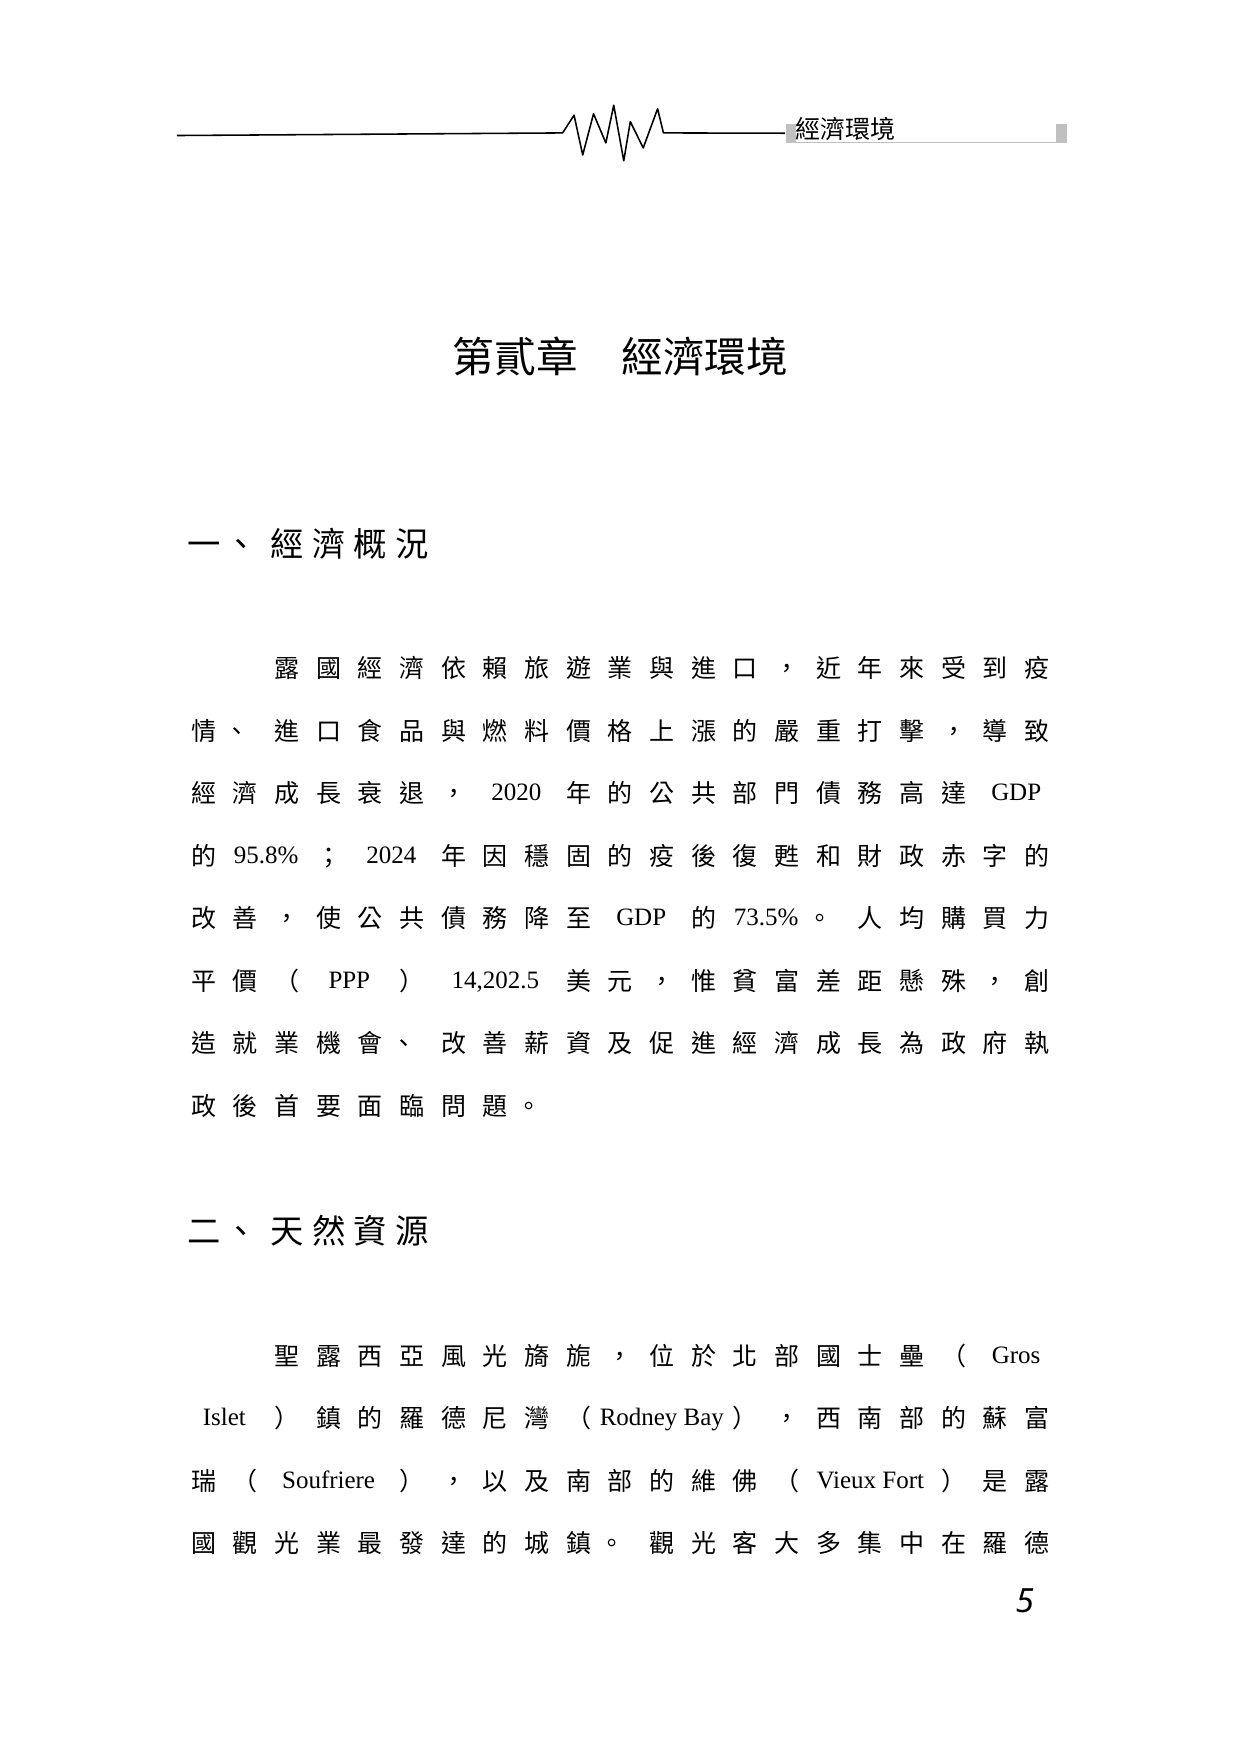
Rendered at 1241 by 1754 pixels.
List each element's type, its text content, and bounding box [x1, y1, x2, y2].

text 第貳章 經濟環境 [183, 313, 1058, 375]
text 二、天然資源 [183, 1188, 1058, 1250]
text 一、經濟概況 [183, 500, 1058, 563]
text 露國經濟依賴旅遊業與進口，近年來受到疫情、進口食品與燃料價格上漲的嚴重打擊，導致經濟成長衰退，2020年的公共部門債務高達GDP的95.8%；2024年因穩固的疫後復甦和財政赤字的改善，使公共債務降至GDP的73.5%。人均購買力平價（PPP）14,202.5美元，惟貧富差距懸殊，創造就業機會、改善薪資及促進經濟成長為政府執政後首要面臨問題。 [183, 625, 1058, 1125]
text 聖露西亞風光旖旎，位於北部國士壘（Gros Islet）鎮的羅德尼灣（Rodney Bay），西南部的蘇富瑞（Soufriere），以及南部的維佛（Vieux Fort）是露國觀光業最發達的城鎮。觀光客大多集中在羅德 [183, 1313, 1058, 1563]
